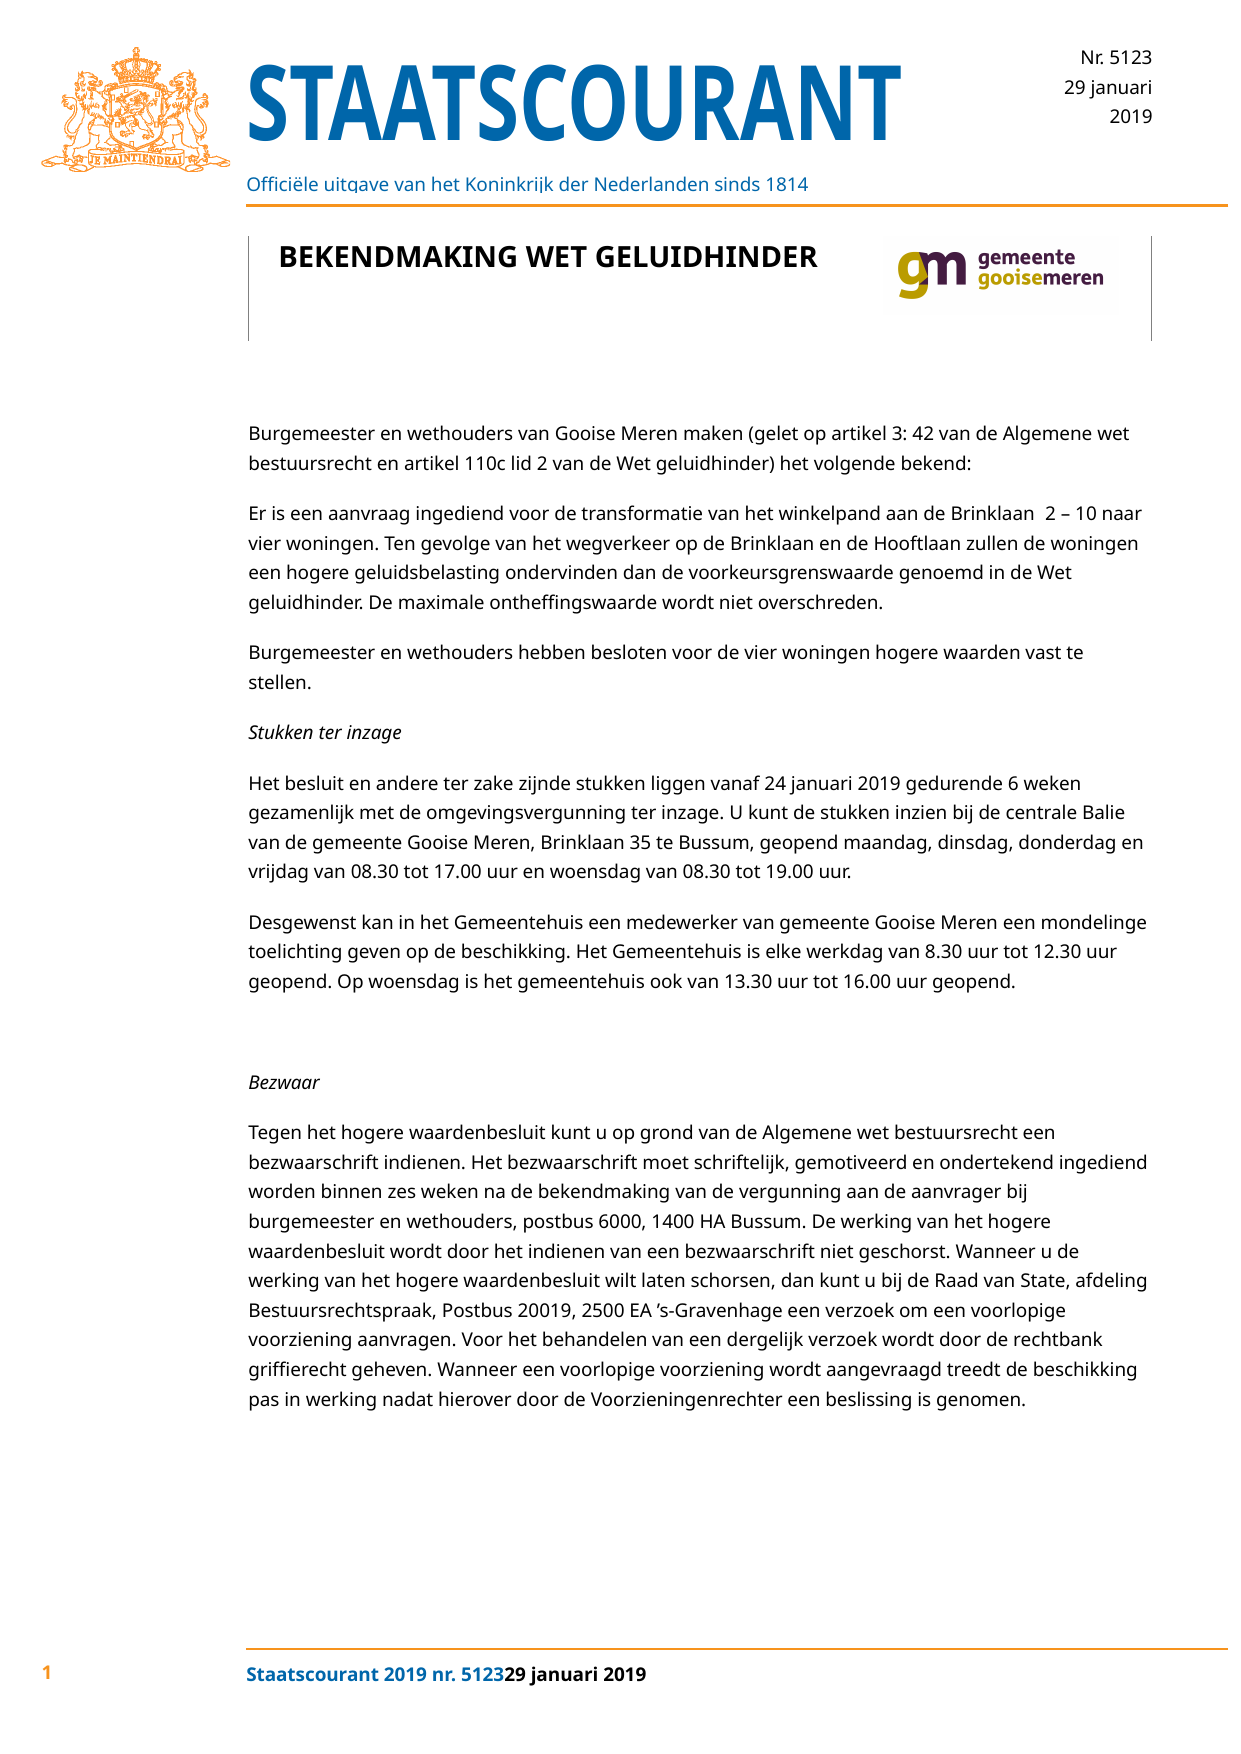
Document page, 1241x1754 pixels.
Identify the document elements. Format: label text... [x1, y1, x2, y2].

text Bezwaar [248, 1069, 1152, 1095]
picture [41, 47, 231, 172]
text Burgemeester en wethouders hebben besloten voor de vier woningen hogere waarden vast te stellen. [248, 639, 1152, 695]
table_header [850, 236, 1151, 341]
text Er is een aanvraag ingediend voor de transformatie van het winkelpand aan de Brinklaan 2 – 10 naar vier woningen. Ten gevolge van het wegverkeer op de Brinklaan en de Hooftlaan zullen de woningen een hogere geluidsbelasting ondervinden dan de voorkeursgrenswaarde genoemd in de Wet geluidhinder. De maximale ontheffingswaarde wordt niet overschreden. [248, 500, 1152, 615]
text Het besluit en andere ter zake zijnde stukken liggen vanaf 24 januari 2019 gedurende 6 weken gezamenlijk met de omgevingsvergunning ter inzage. U kunt de stukken inzien bij de centrale Balie van de gemeente Gooise Meren, Brinklaan 35 te Bussum, geopend maandag, dinsdag, donderdag en vrijdag van 08.30 tot 17.00 uur en woensdag van 08.30 tot 19.00 uur. [248, 770, 1152, 884]
picture [882, 236, 1119, 315]
table_header BEKENDMAKING WET GELUIDHINDER [249, 236, 850, 341]
text Burgemeester en wethouders van Gooise Meren maken (gelet op artikel 3: 42 van de Algemene wet bestuursrecht en artikel 110c lid 2 van de Wet geluidhinder) het volgende bekend: [248, 420, 1152, 476]
text Desgewenst kan in het Gemeentehuis een medewerker van gemeente Gooise Meren een mondelinge toelichting geven op de beschikking. Het Gemeentehuis is elke werkdag van 8.30 uur tot 12.30 uur geopend. Op woensdag is het gemeentehuis ook van 13.30 uur tot 16.00 uur geopend. [248, 909, 1152, 994]
text Tegen het hogere waardenbesluit kunt u op grond van de Algemene wet bestuursrecht een bezwaarschrift indienen. Het bezwaarschrift moet schriftelijk, gemotiveerd en ondertekend ingediend worden binnen zes weken na de bekendmaking van de vergunning aan de aanvrager bij burgemeester en wethouders, postbus 6000, 1400 HA Bussum. De werking van het hogere waardenbesluit wordt door het indienen van een bezwaarschrift niet geschorst. Wanneer u de werking van het hogere waardenbesluit wilt laten schorsen, dan kunt u bij de Raad van State, afdeling Bestuursrechtspraak, Postbus 20019, 2500 EA ’s-Gravenhage een verzoek om een voorlopige voorziening aanvragen. Voor het behandelen van een dergelijk verzoek wordt door de rechtbank griffierecht geheven. Wanneer een voorlopige voorziening wordt aangevraagd treedt de beschikking pas in werking nadat hierover door de Voorzieningenrechter een beslissing is genomen. [248, 1119, 1152, 1412]
text Stukken ter inzage [248, 719, 1152, 745]
